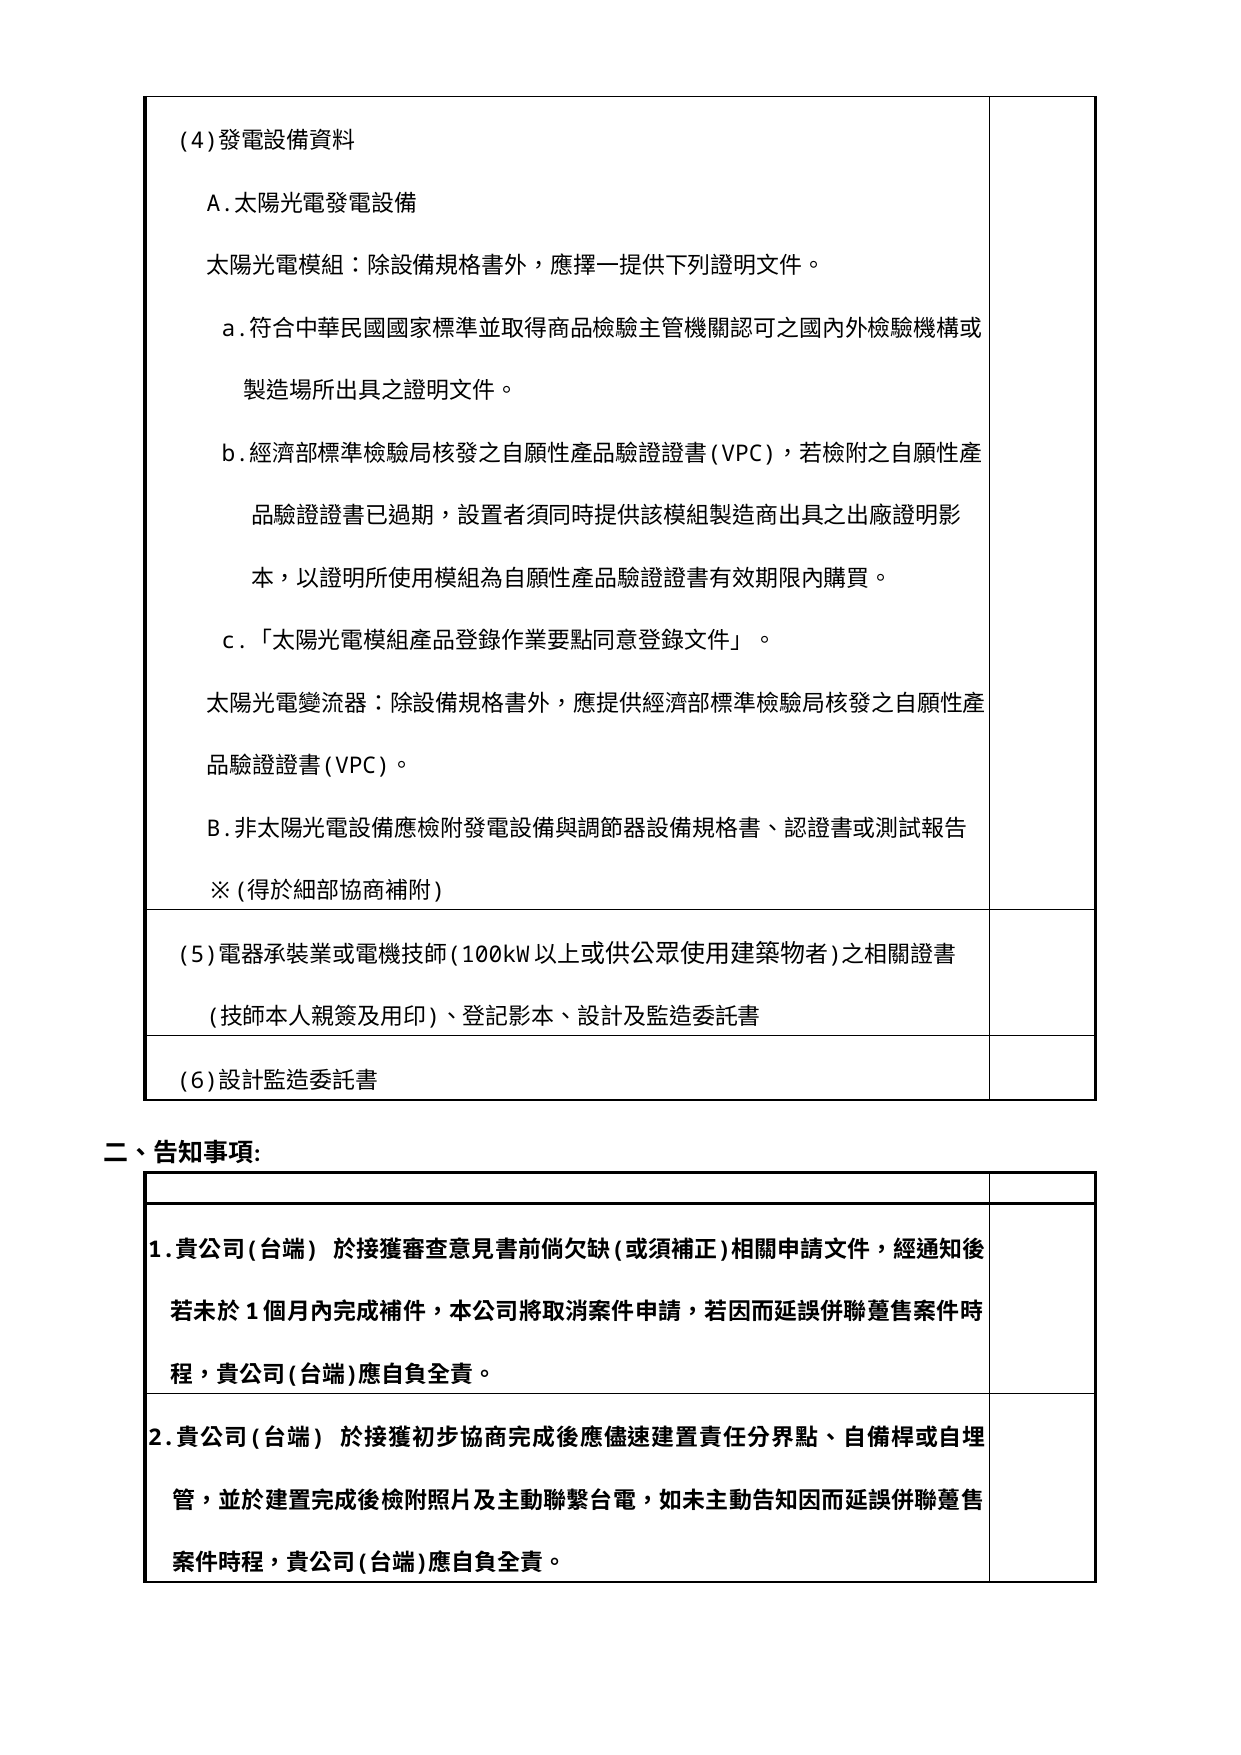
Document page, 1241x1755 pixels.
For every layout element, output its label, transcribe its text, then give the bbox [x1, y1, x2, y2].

table_cell (4)發電設備資料 A.太陽光電發電設備 太陽光電模組：除設備規格書外，應擇一提供下列證明文件。 a.符合中華民國國家標準並取得商品檢驗主管機關認可之國內外檢驗機構或製造場所出具之證明文件。 b.經濟部標準檢驗局核發之自願性產品驗證證書(VPC)，若檢附之自願性產品驗證證書已過期，設置者須同時提供該模組製造商出具之出廠證明影本，以證明所使用模組為自願性產品驗證證書有效期限內購買。 c.「太陽光電模組產品登錄作業要點同意登錄文件」。 太陽光電變流器：除設備規格書外，應提供經濟部標準檢驗局核發之自願性產品驗證證書(VPC)。 B.非太陽光電設備應檢附發電設備與調節器設備規格書、認證書或測試報告 ※(得於細部協商補附) [147, 97, 989, 909]
table_cell [990, 1205, 1094, 1393]
table_cell (6)設計監造委託書 [147, 1036, 989, 1099]
table_header 結果 [990, 1174, 1094, 1202]
table_cell [990, 910, 1094, 1035]
table_cell [990, 1036, 1094, 1099]
text 二、告知事項: [103, 1108, 1137, 1171]
table_cell 2.貴公司(台端) 於接獲初步協商完成後應儘速建置責任分界點、自備桿或自埋管，並於建置完成後檢附照片及主動聯繫台電，如未主動告知因而延誤併聯躉售案件時程，貴公司(台端)應自負全責。 [147, 1394, 989, 1581]
table_header 項目 [147, 1174, 989, 1202]
table_cell 1.貴公司(台端) 於接獲審查意見書前倘欠缺(或須補正)相關申請文件，經通知後若未於1個月內完成補件，本公司將取消案件申請，若因而延誤併聯躉售案件時程，貴公司(台端)應自負全責。 [147, 1205, 989, 1393]
table_cell [990, 1394, 1094, 1581]
table_cell (5)電器承裝業或電機技師(100kW以上或供公眾使用建築物者)之相關證書(技師本人親簽及用印)、登記影本、設計及監造委託書 [147, 910, 989, 1035]
table_cell [990, 97, 1094, 909]
